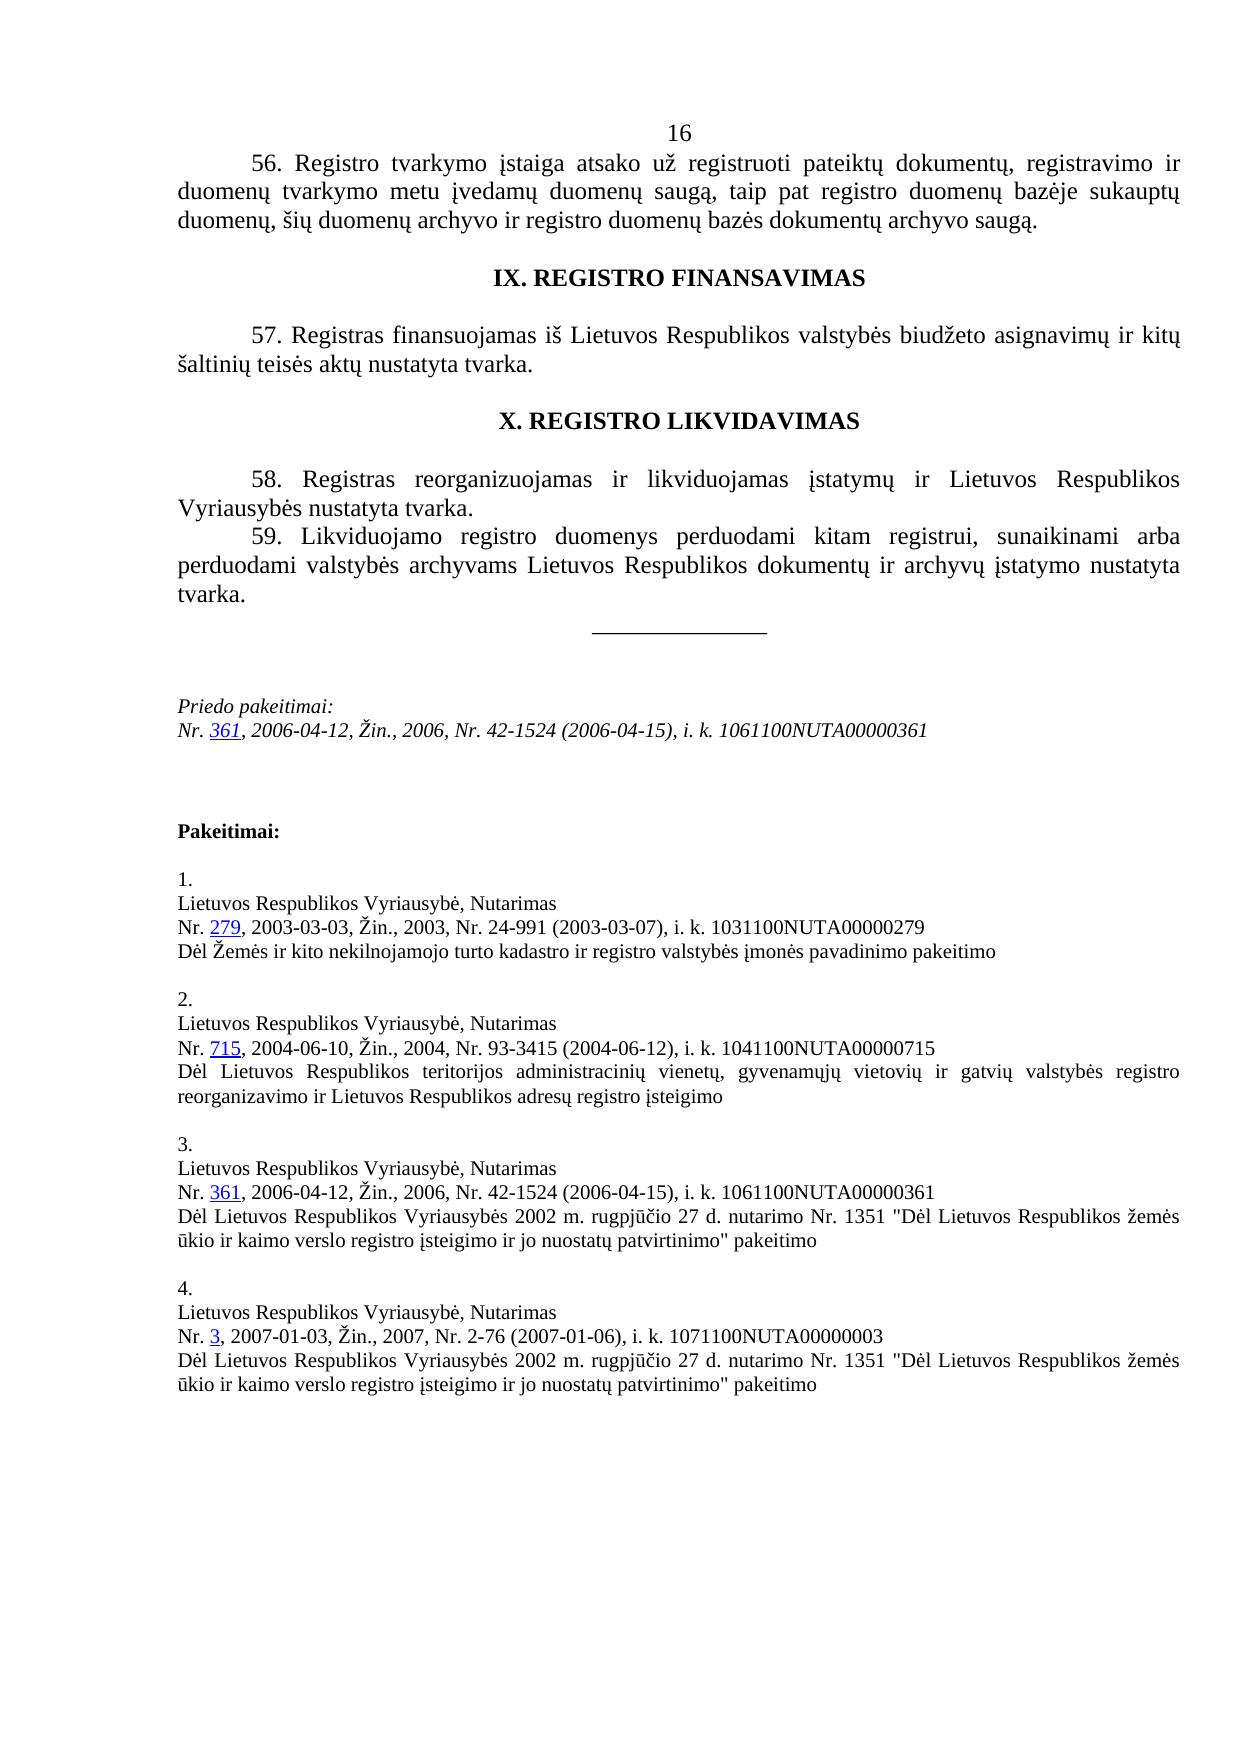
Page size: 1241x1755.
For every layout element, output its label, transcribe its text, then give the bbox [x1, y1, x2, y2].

text ______________ [177, 608, 1181, 636]
text Lietuvos Respublikos Vyriausybė, Nutarimas [177, 1300, 1181, 1324]
text X. REGISTRO LIKVIDAVIMAS [177, 406, 1181, 435]
text 59. Likviduojamo registro duomenys perduodami kitam registrui, sunaikinami arba perduodami valstybės archyvams Lietuvos Respublikos dokumentų ir archyvų įstatymo nustatyta tvarka. [177, 521, 1181, 608]
text Nr. 3, 2007-01-03, Žin., 2007, Nr. 2-76 (2007-01-06), i. k. 1071100NUTA00000003 [177, 1324, 1181, 1348]
text Lietuvos Respublikos Vyriausybė, Nutarimas [177, 891, 1181, 915]
text IX. REGISTRO FINANSAVIMAS [177, 263, 1181, 291]
text Lietuvos Respublikos Vyriausybė, Nutarimas [177, 1156, 1181, 1180]
text 1. [177, 867, 1181, 891]
text Lietuvos Respublikos Vyriausybė, Nutarimas [177, 1011, 1181, 1035]
text Dėl Lietuvos Respublikos Vyriausybės 2002 m. rugpjūčio 27 d. nutarimo Nr. 1351 "Dėl Lietuvos Respublikos žemės ūkio ir kaimo verslo registro įsteigimo ir jo nuostatų patvirtinimo" pakeitimo [177, 1204, 1181, 1252]
text Nr. 279, 2003-03-03, Žin., 2003, Nr. 24-991 (2003-03-07), i. k. 1031100NUTA00000279 [177, 915, 1181, 939]
text Nr. 715, 2004-06-10, Žin., 2004, Nr. 93-3415 (2004-06-12), i. k. 1041100NUTA00000715 [177, 1035, 1181, 1059]
text 58. Registras reorganizuojamas ir likviduojamas įstatymų ir Lietuvos Respublikos Vyriausybės nustatyta tvarka. [177, 464, 1181, 521]
text 3. [177, 1132, 1181, 1156]
text 4. [177, 1276, 1181, 1300]
text Pakeitimai: [177, 819, 1181, 843]
text 2. [177, 987, 1181, 1011]
text Priedo pakeitimai: [177, 694, 1181, 718]
text Nr. 361, 2006-04-12, Žin., 2006, Nr. 42-1524 (2006-04-15), i. k. 1061100NUTA00000361 [177, 1180, 1181, 1204]
text Dėl Žemės ir kito nekilnojamojo turto kadastro ir registro valstybės įmonės pavadinimo pakeitimo [177, 939, 1181, 963]
text Dėl Lietuvos Respublikos Vyriausybės 2002 m. rugpjūčio 27 d. nutarimo Nr. 1351 "Dėl Lietuvos Respublikos žemės ūkio ir kaimo verslo registro įsteigimo ir jo nuostatų patvirtinimo" pakeitimo [177, 1348, 1181, 1396]
text Dėl Lietuvos Respublikos teritorijos administracinių vienetų, gyvenamųjų vietovių ir gatvių valstybės registro reorganizavimo ir Lietuvos Respublikos adresų registro įsteigimo [177, 1059, 1181, 1108]
text 57. Registras finansuojamas iš Lietuvos Respublikos valstybės biudžeto asignavimų ir kitų šaltinių teisės aktų nustatyta tvarka. [177, 320, 1181, 378]
text 56. Registro tvarkymo įstaiga atsako už registruoti pateiktų dokumentų, registravimo ir duomenų tvarkymo metu įvedamų duomenų saugą, taip pat registro duomenų bazėje sukauptų duomenų, šių duomenų archyvo ir registro duomenų bazės dokumentų archyvo saugą. [177, 148, 1181, 234]
text Nr. 361, 2006-04-12, Žin., 2006, Nr. 42-1524 (2006-04-15), i. k. 1061100NUTA00000361 [177, 718, 1181, 742]
